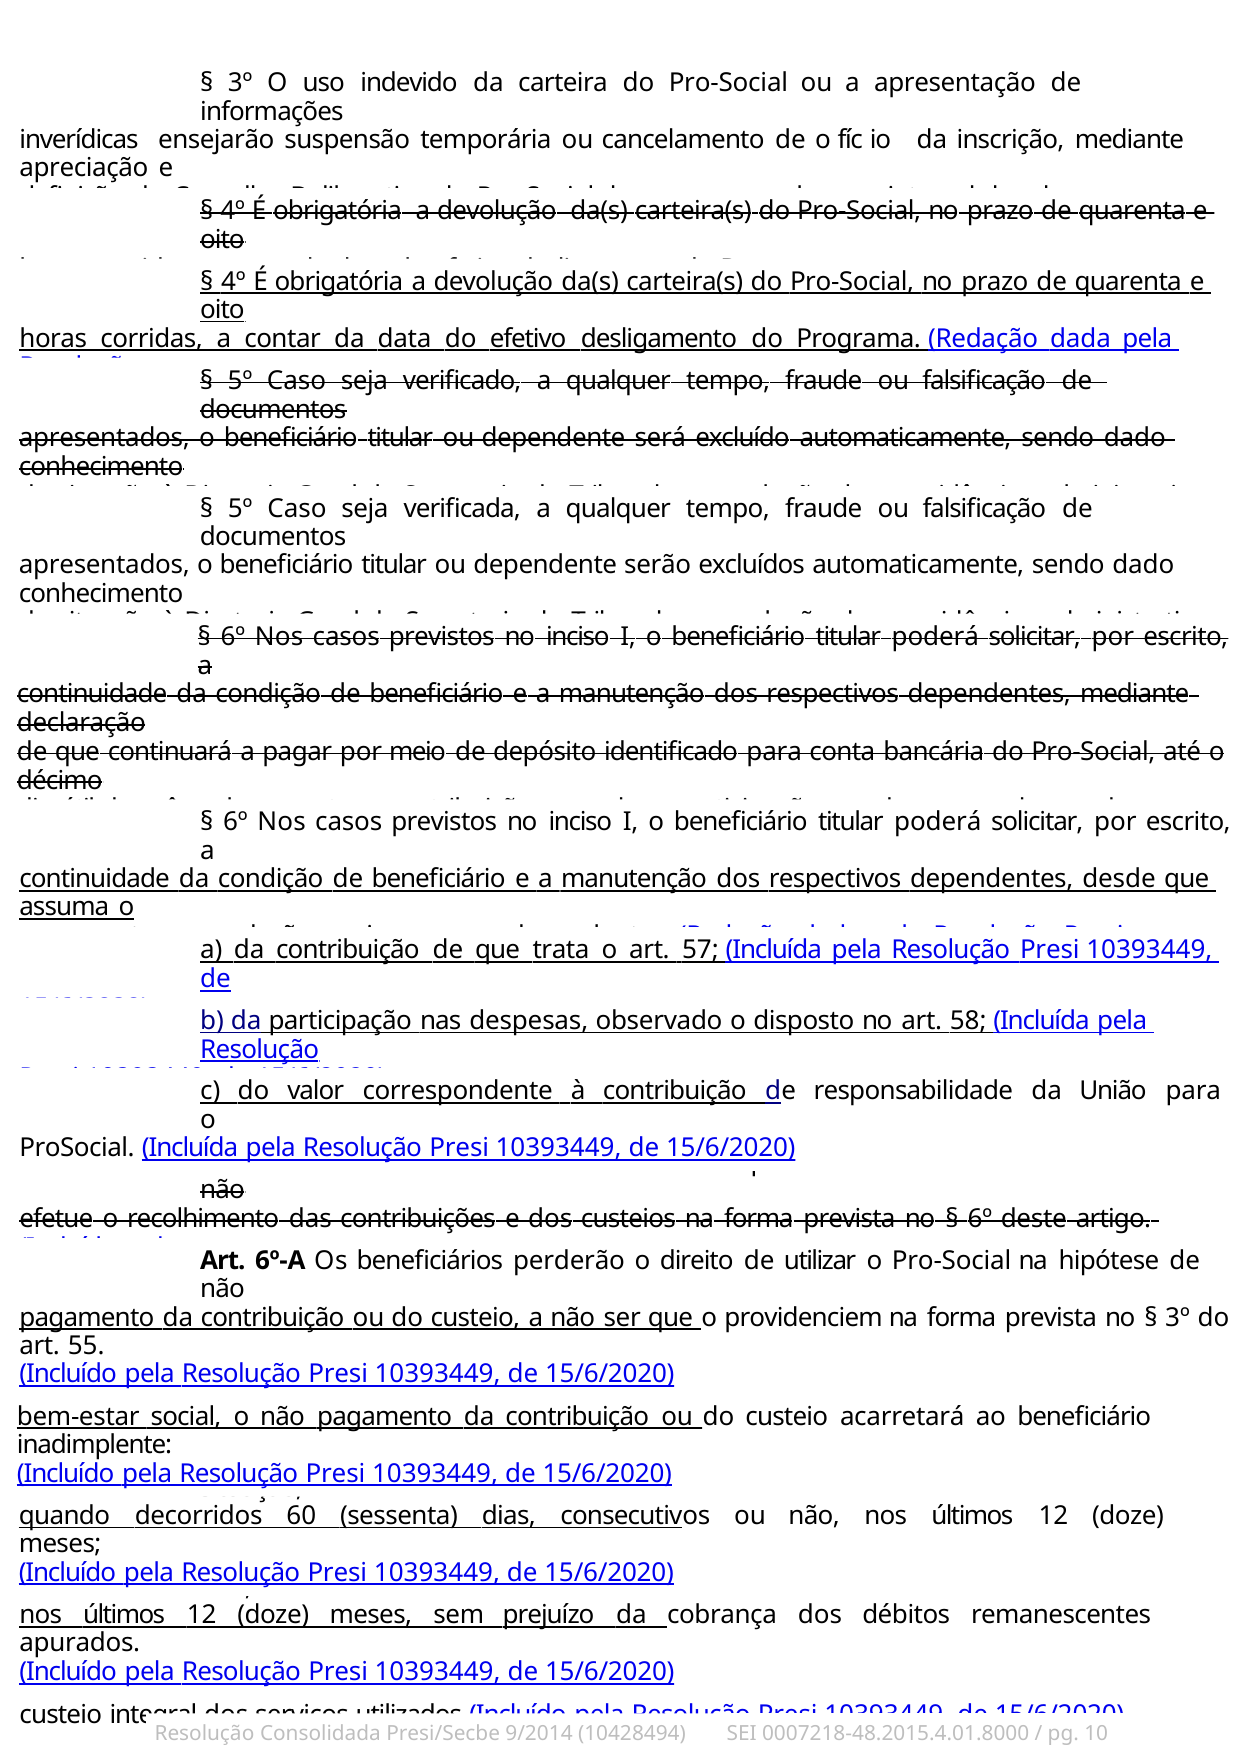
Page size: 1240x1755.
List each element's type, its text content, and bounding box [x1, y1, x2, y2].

text a) da contribuição de que trata o art. 57; (Incluída pela Resolução Presi 10393449, de [200, 936, 1231, 993]
text § 6º Nos casos previstos no inciso I, o beneficiário titular poderá solicitar, por escrito, a [200, 808, 1231, 865]
text inverídicas ensejarão suspensão temporária ou cancelamento de o fíc io da inscrição, mediante apreciação e [19, 126, 1231, 182]
text continuidade da condição de beneficiário e a manutenção dos respectivos dependentes, desde que assuma o [19, 865, 1231, 922]
text da situação à Diretoria-Geral da Secretaria do Tribunal, para adoção das providências administrativas, civis e [19, 608, 1231, 613]
text (Incluído pela Resolução Presi 10393449, de 15/6/2020) [17, 1459, 1231, 1488]
text (Incluído pela Resolução Presi 10393449, de 15/6/2020) [19, 1658, 1231, 1686]
text continuidade da condição de beneficiário e a manutenção dos respectivos dependentes, mediante declaração [17, 680, 1231, 737]
text I – a suspensão temporária da condição de beneficiário até a regularização da situação, [263, 1497, 1231, 1502]
text da situação à Diretoria-Geral da Secretaria do Tribunal, para adoção das providências administrativas, civis e [19, 481, 1231, 486]
text § 4º É obrigatória a devolução da(s) carteira(s) do Pro-Social, no prazo de quarenta e oito [200, 267, 1231, 324]
text Resolução Consolidada Presi/Secbe 9/2014 (10428494) [154, 1722, 718, 1745]
text c) do valor correspondente à contribuição de responsabilidade da União para o [200, 1077, 1231, 1134]
text de que continuará a pagar por meio de depósito identificado para conta bancária do Pro-Social, até o décimo [17, 737, 1231, 795]
text § 4º É obrigatória a devolução da(s) carteira(s) do Pro-Social, no prazo de quarenta e oito [200, 197, 1231, 254]
text § 5º Caso seja verificado, a qualquer tempo, fraude ou falsificação de documentos [199, 366, 1231, 424]
text bem-estar social, o não pagamento da contribuição ou do custeio acarretará ao beneficiário inadimplente: [17, 1402, 1231, 1459]
text apresentados, o beneficiário titular ou dependente serão excluídos automaticamente, sendo dado conhecimento [19, 551, 1231, 608]
text horas corridas, a contar da data do efetivo desligamento do Programa. (Redação dada pela Resolução [19, 324, 1231, 357]
text definição do Conselho Deliberativo do Pro-Social, bem como a cobrança integral das despesas decorrentes [19, 182, 1231, 188]
text § 7º Cessará o direito de o servidor e seus dependentes utilizarem o Pro-Social caso não [200, 1171, 1231, 1205]
text II – o desligamento de o fício , quando decorridos 90 (noventa) dias, consecutivos ou não, [200, 1596, 1231, 1601]
text § 2º O beneficiário que utilizar o Programa durante o período de suspensão arcará com o [200, 1695, 1231, 1700]
text efetue o recolhimento das contribuições e dos custeios na forma prevista no § 6º deste artigo. (Incluído pela [19, 1205, 1231, 1238]
text pagamento da contribuição ou do custeio, a não ser que o providenciem na forma prevista no § 3º do art. 55. [19, 1303, 1231, 1360]
text quando decorridos 60 (sessenta) dias, consecutivos ou não, nos últimos 12 (doze) meses; [18, 1502, 1231, 1558]
text nos últimos 12 (doze) meses, sem prejuízo da cobrança dos débitos remanescentes apurados. [19, 1601, 1231, 1658]
text Presi 10393449, de 15/6/2020) [19, 1064, 1231, 1068]
text Art. 6º-A Os beneficiários perderão o direito de utilizar o Pro-Social na hipótese de não [200, 1247, 1231, 1303]
text horas corrido, a contar da data do efetivo desligamento do Programa. [19, 254, 1231, 258]
text (Incluído pela Resolução Presi 10393449, de 15/6/2020) [19, 1360, 1231, 1389]
text § 6º Nos casos previstos no inciso I, o beneficiário titular poderá solicitar, por escrito, a [197, 622, 1231, 680]
text b) da participação nas despesas, observado o disposto no art. 58; (Incluída pela Resolução [200, 1006, 1231, 1064]
text § 5º Caso seja verificada, a qualquer tempo, fraude ou falsificação de documentos [199, 495, 1231, 551]
text SEI 0007218-48.2015.4.01.8000 / pg. 10 [726, 1722, 1142, 1745]
text pagamento, em relação a si e a seus dependentes: (Redação dada pela Resolução Presi 10393449, de [19, 922, 1231, 927]
text ProSocial. (Incluída pela Resolução Presi 10393449, de 15/6/2020) [19, 1134, 1231, 1162]
text custeio integral dos serviços utilizados.(Incluído pela Resolução Presi 10393449, de 15/6/2020) [19, 1700, 1231, 1729]
text (Incluído pela Resolução Presi 10393449, de 15/6/2020) [18, 1558, 1231, 1587]
text § 3º O uso indevido da carteira do Pro-Social ou a apresentação de informações [200, 69, 1231, 126]
text 15/6/2020) [19, 993, 1231, 997]
text apresentados, o beneficiário titular ou dependente será excluído automaticamente, sendo dado conhecimento [19, 424, 1231, 481]
text § 1º A partir da data do recebimento da notificação de cobrança realizada pela área de [197, 1398, 1231, 1402]
text dia útil do mês subsequente, a contribuição mensal e a participação nas despesas, observados, em cada caso, [17, 795, 1231, 799]
